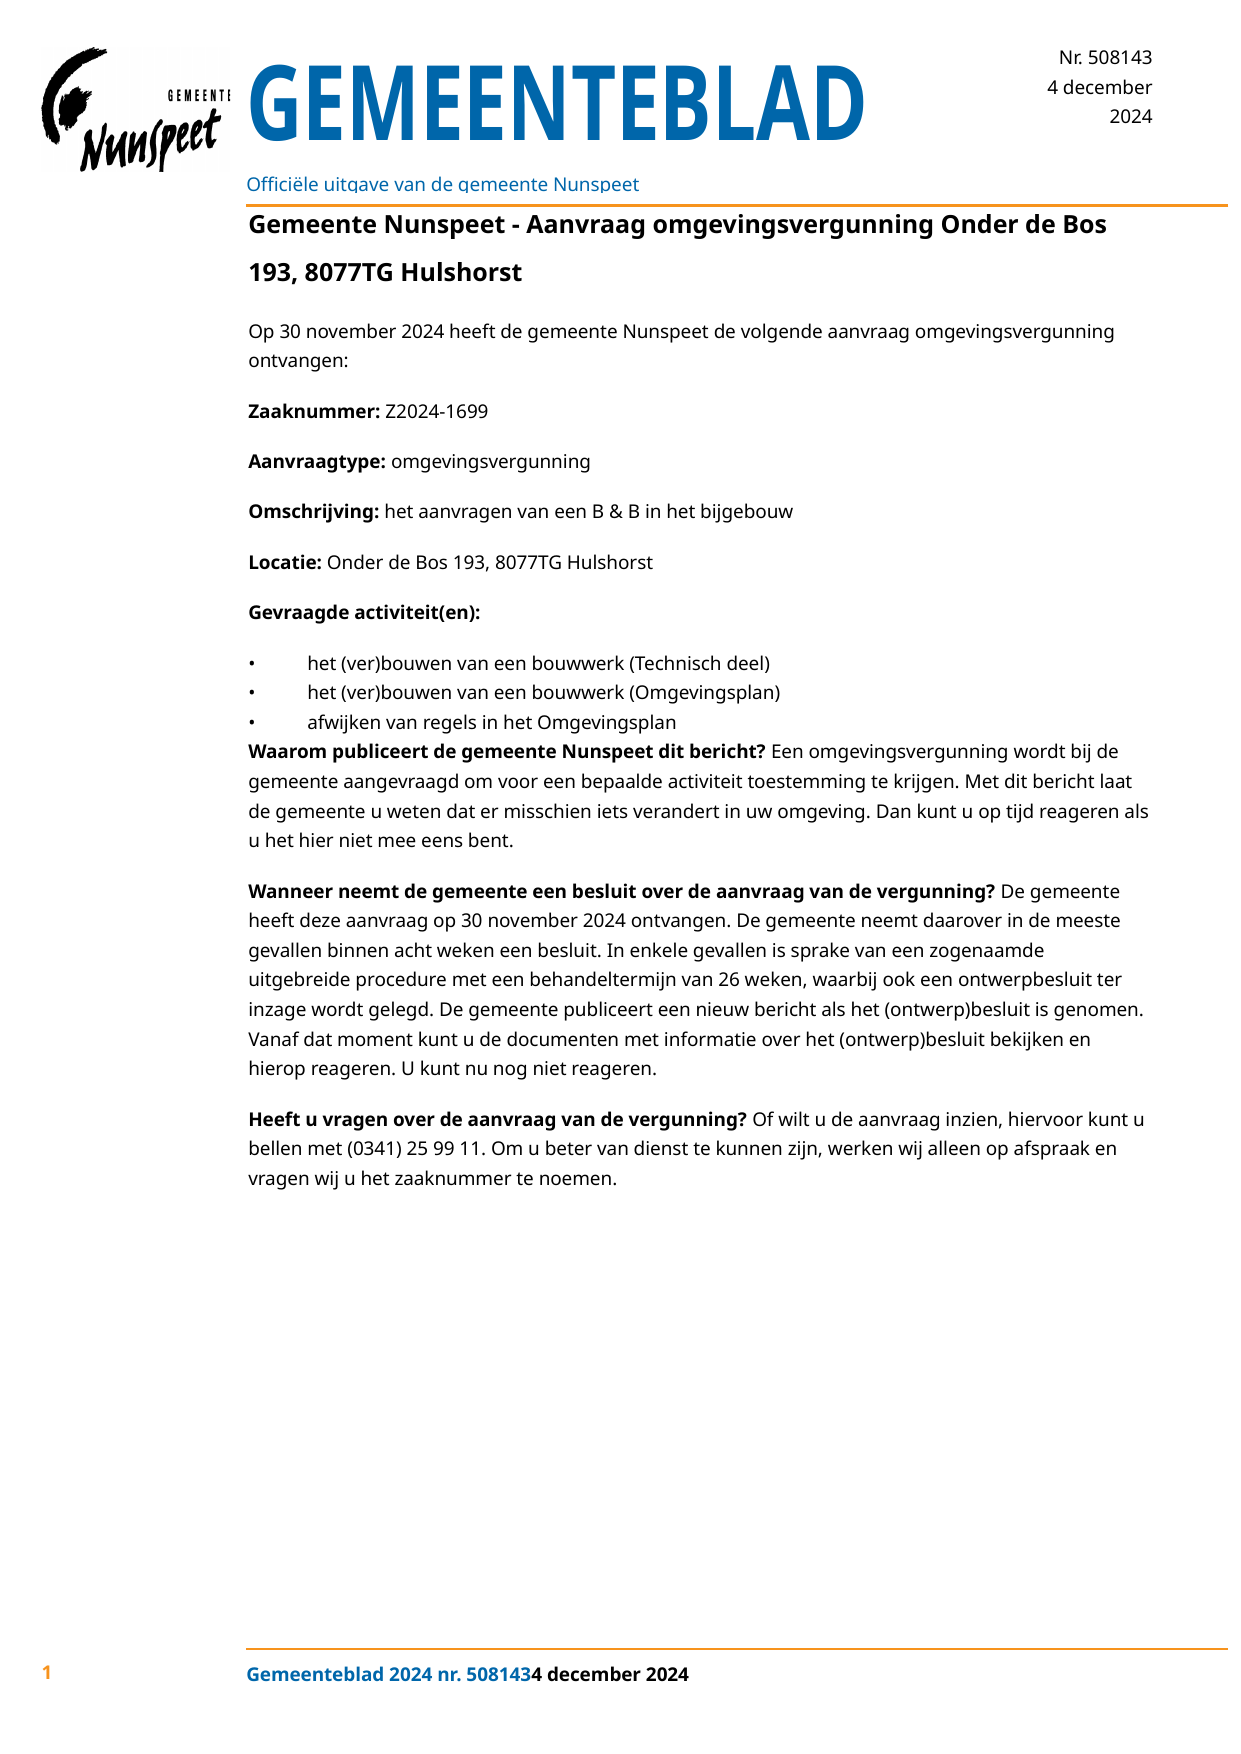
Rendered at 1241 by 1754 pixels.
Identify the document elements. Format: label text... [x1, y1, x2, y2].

text Op 30 november 2024 heeft de gemeente Nunspeet de volgende aanvraag omgevingsvergunning ontvangen: [248, 318, 1152, 373]
text Aanvraagtype: omgevingsvergunning [248, 448, 1152, 474]
text Gevraagde activiteit(en): [248, 599, 1152, 625]
text Gemeente Nunspeet - Aanvraag omgevingsvergunning Onder de Bos 193, 8077TG Hulshorst [248, 207, 1152, 288]
list het (ver)bouwen van een bouwwerk (Technisch deel) [248, 650, 1152, 676]
picture [41, 47, 231, 172]
text Heeft u vragen over de aanvraag van de vergunning? Of wilt u de aanvraag inzien, hiervoor kunt u bellen met (0341) 25 99 11. Om u beter van dienst te kunnen zijn, werken wij alleen op afspraak en vragen wij u het zaaknummer te noemen. [248, 1106, 1152, 1191]
text Waarom publiceert de gemeente Nunspeet dit bericht? Een omgevingsvergunning wordt bij de gemeente aangevraagd om voor een bepaalde activiteit toestemming te krijgen. Met dit bericht laat de gemeente u weten dat er misschien iets verandert in uw omgeving. Dan kunt u op tijd reageren als u het hier niet mee eens bent. [248, 739, 1152, 853]
text Zaaknummer: Z2024-1699 [248, 398, 1152, 424]
text Locatie: Onder de Bos 193, 8077TG Hulshorst [248, 549, 1152, 575]
text Wanneer neemt de gemeente een besluit over de aanvraag van de vergunning? De gemeente heeft deze aanvraag op 30 november 2024 ontvangen. De gemeente neemt daarover in de meeste gevallen binnen acht weken een besluit. In enkele gevallen is sprake van een zogenaamde uitgebreide procedure met een behandeltermijn van 26 weken, waarbij ook een ontwerpbesluit ter inzage wordt gelegd. De gemeente publiceert een nieuw bericht als het (ontwerp)besluit is genomen. Vanaf dat moment kunt u de documenten met informatie over het (ontwerp)besluit bekijken en hierop reageren. U kunt nu nog niet reageren. [248, 878, 1152, 1081]
list het (ver)bouwen van een bouwwerk (Omgevingsplan) [248, 679, 1152, 705]
text Omschrijving: het aanvragen van een B & B in het bijgebouw [248, 499, 1152, 524]
list afwijken van regels in het Omgevingsplan [248, 709, 1152, 735]
